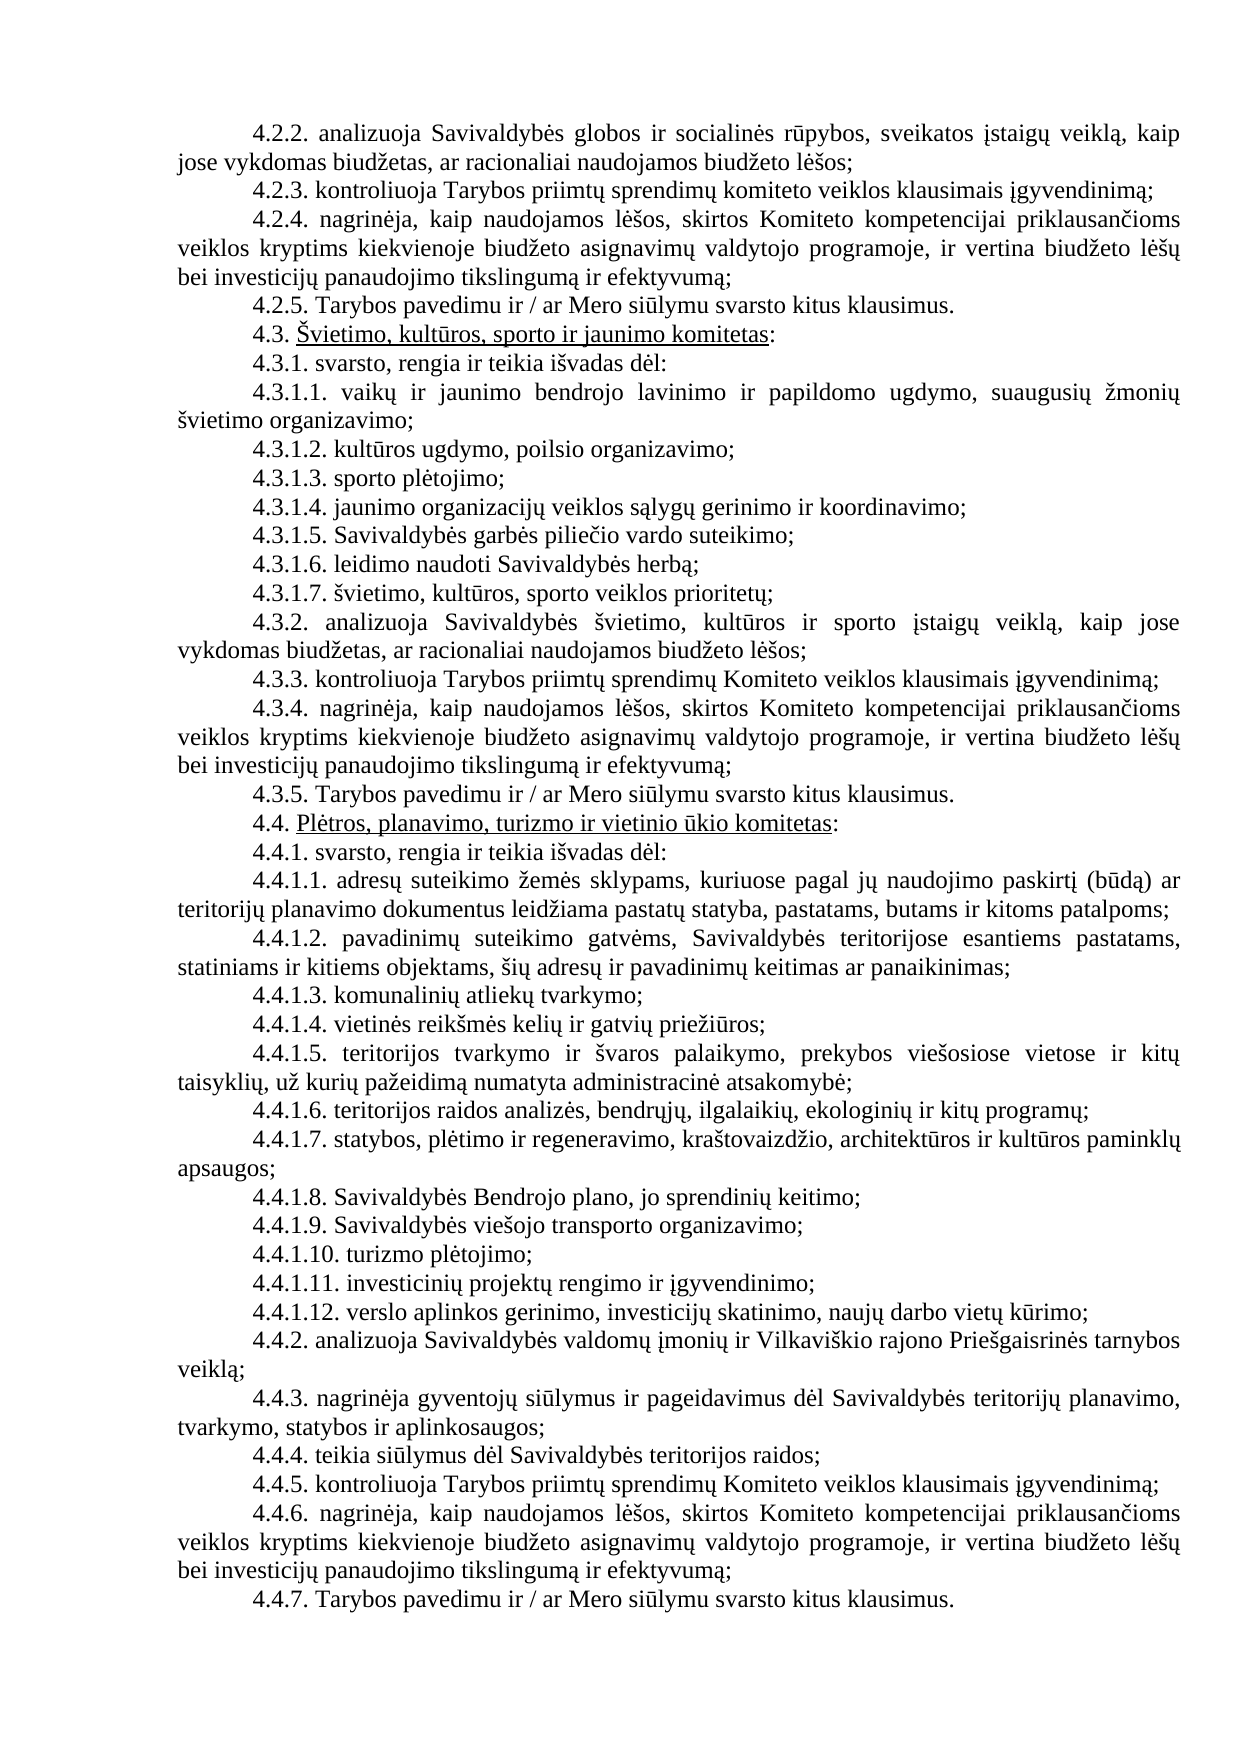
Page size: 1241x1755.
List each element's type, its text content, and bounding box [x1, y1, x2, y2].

text 4.4.1.1. adresų suteikimo žemės sklypams, kuriuose pagal jų naudojimo paskirtį (būdą) ar teritorijų planavimo dokumentus leidžiama pastatų statyba, pastatams, butams ir kitoms patalpoms; [177, 866, 1181, 923]
text 4.4.1.5. teritorijos tvarkymo ir švaros palaikymo, prekybos viešosiose vietose ir kitų taisyklių, už kurių pažeidimą numatyta administracinė atsakomybė; [177, 1038, 1181, 1096]
text 4.3.4. nagrinėja, kaip naudojamos lėšos, skirtos Komiteto kompetencijai priklausančioms veiklos kryptims kiekvienoje biudžeto asignavimų valdytojo programoje, ir vertina biudžeto lėšų bei investicijų panaudojimo tikslingumą ir efektyvumą; [177, 693, 1181, 779]
text 4.2.3. kontroliuoja Tarybos priimtų sprendimų komiteto veiklos klausimais įgyvendinimą; [177, 176, 1181, 204]
text 4.4.1. svarsto, rengia ir teikia išvadas dėl: [177, 837, 1181, 866]
text 4.4.7. Tarybos pavedimu ir / ar Mero siūlymu svarsto kitus klausimus. [177, 1584, 1181, 1613]
text 4.4.1.4. vietinės reikšmės kelių ir gatvių priežiūros; [177, 1009, 1181, 1038]
text 4.4.1.11. investicinių projektų rengimo ir įgyvendinimo; [177, 1268, 1181, 1297]
text 4.3. Švietimo, kultūros, sporto ir jaunimo komitetas: [177, 319, 1181, 348]
text 4.2.2. analizuoja Savivaldybės globos ir socialinės rūpybos, sveikatos įstaigų veiklą, kaip jose vykdomas biudžetas, ar racionaliai naudojamos biudžeto lėšos; [177, 118, 1181, 176]
text 4.4.4. teikia siūlymus dėl Savivaldybės teritorijos raidos; [177, 1441, 1181, 1469]
text 4.3.1.1. vaikų ir jaunimo bendrojo lavinimo ir papildomo ugdymo, suaugusių žmonių švietimo organizavimo; [177, 377, 1181, 434]
text 4.4.6. nagrinėja, kaip naudojamos lėšos, skirtos Komiteto kompetencijai priklausančioms veiklos kryptims kiekvienoje biudžeto asignavimų valdytojo programoje, ir vertina biudžeto lėšų bei investicijų panaudojimo tikslingumą ir efektyvumą; [177, 1498, 1181, 1584]
text 4.3.1.7. švietimo, kultūros, sporto veiklos prioritetų; [177, 578, 1181, 607]
text 4.3.1.3. sporto plėtojimo; [177, 463, 1181, 492]
text 4.3.1.6. leidimo naudoti Savivaldybės herbą; [177, 549, 1181, 578]
text 4.3.1. svarsto, rengia ir teikia išvadas dėl: [177, 348, 1181, 377]
text 4.4.5. kontroliuoja Tarybos priimtų sprendimų Komiteto veiklos klausimais įgyvendinimą; [177, 1469, 1181, 1498]
text 4.4.1.6. teritorijos raidos analizės, bendrųjų, ilgalaikių, ekologinių ir kitų programų; [177, 1096, 1181, 1124]
text 4.3.1.4. jaunimo organizacijų veiklos sąlygų gerinimo ir koordinavimo; [177, 492, 1181, 521]
text 4.4.3. nagrinėja gyventojų siūlymus ir pageidavimus dėl Savivaldybės teritorijų planavimo, tvarkymo, statybos ir aplinkosaugos; [177, 1383, 1181, 1441]
text 4.4.1.2. pavadinimų suteikimo gatvėms, Savivaldybės teritorijose esantiems pastatams, statiniams ir kitiems objektams, šių adresų ir pavadinimų keitimas ar panaikinimas; [177, 923, 1181, 981]
text 4.3.5. Tarybos pavedimu ir / ar Mero siūlymu svarsto kitus klausimus. [177, 779, 1181, 808]
text 4.3.1.2. kultūros ugdymo, poilsio organizavimo; [177, 434, 1181, 463]
text 4.4.2. analizuoja Savivaldybės valdomų įmonių ir Vilkaviškio rajono Priešgaisrinės tarnybos veiklą; [177, 1326, 1181, 1383]
text 4.4.1.9. Savivaldybės viešojo transporto organizavimo; [177, 1211, 1181, 1239]
text 4.4.1.10. turizmo plėtojimo; [177, 1239, 1181, 1268]
text 4.4. Plėtros, planavimo, turizmo ir vietinio ūkio komitetas: [177, 808, 1181, 837]
text 4.3.2. analizuoja Savivaldybės švietimo, kultūros ir sporto įstaigų veiklą, kaip jose vykdomas biudžetas, ar racionaliai naudojamos biudžeto lėšos; [177, 607, 1181, 664]
text 4.4.1.12. verslo aplinkos gerinimo, investicijų skatinimo, naujų darbo vietų kūrimo; [177, 1297, 1181, 1326]
text 4.4.1.7. statybos, plėtimo ir regeneravimo, kraštovaizdžio, architektūros ir kultūros paminklų apsaugos; [177, 1124, 1181, 1182]
text 4.3.1.5. Savivaldybės garbės piliečio vardo suteikimo; [177, 521, 1181, 549]
text 4.3.3. kontroliuoja Tarybos priimtų sprendimų Komiteto veiklos klausimais įgyvendinimą; [177, 664, 1181, 693]
text 4.2.5. Tarybos pavedimu ir / ar Mero siūlymu svarsto kitus klausimus. [177, 291, 1181, 319]
text 4.2.4. nagrinėja, kaip naudojamos lėšos, skirtos Komiteto kompetencijai priklausančioms veiklos kryptims kiekvienoje biudžeto asignavimų valdytojo programoje, ir vertina biudžeto lėšų bei investicijų panaudojimo tikslingumą ir efektyvumą; [177, 204, 1181, 291]
text 4.4.1.8. Savivaldybės Bendrojo plano, jo sprendinių keitimo; [177, 1182, 1181, 1211]
text 4.4.1.3. komunalinių atliekų tvarkymo; [177, 981, 1181, 1009]
